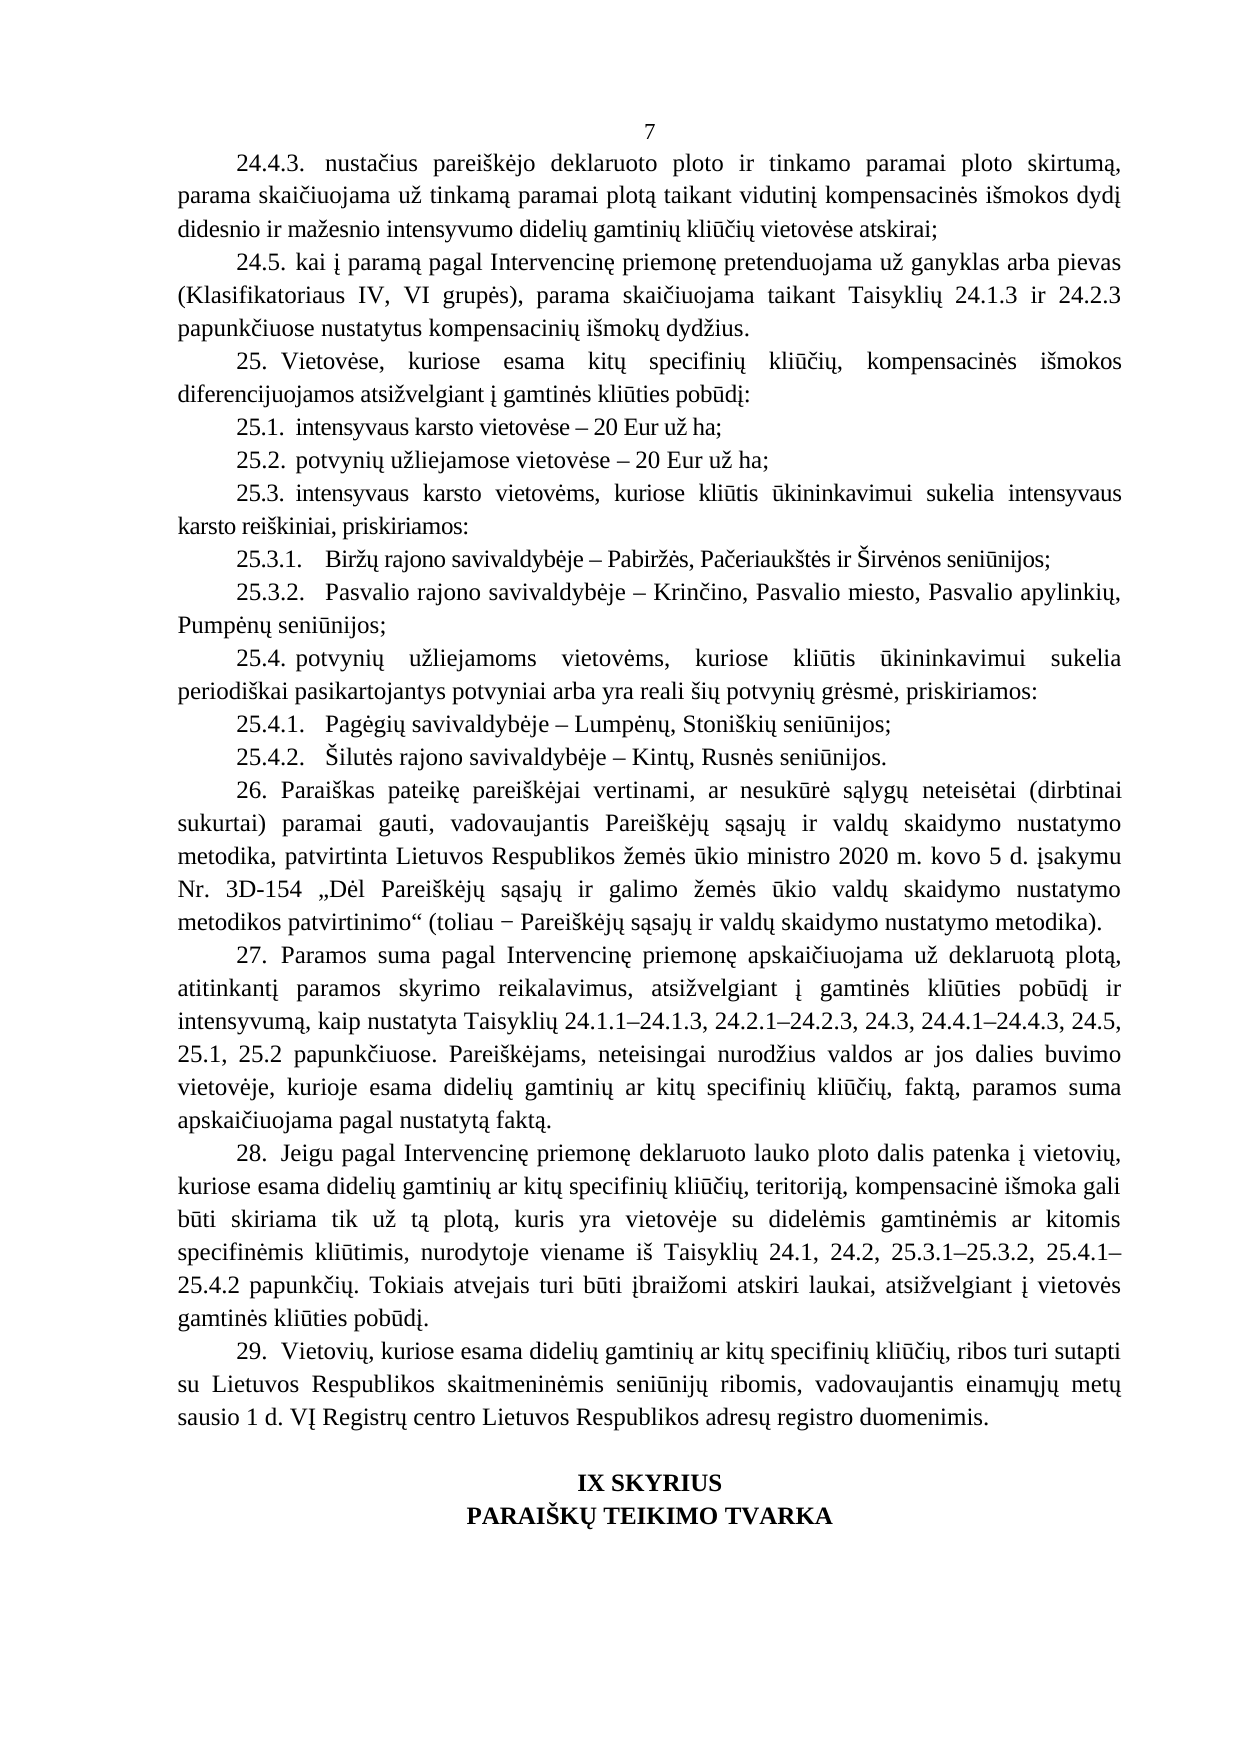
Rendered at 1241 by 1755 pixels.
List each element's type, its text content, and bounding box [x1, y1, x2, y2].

text 25. Vietovėse, kuriose esama kitų specifinių kliūčių, kompensacinės išmokos diferencijuojamos atsižvelgiant į gamtinės kliūties pobūdį: [177, 346, 1122, 407]
text 24.5. kai į paramą pagal Intervencinę priemonę pretenduojama už ganyklas arba pievas (Klasifikatoriaus IV, VI grupės), parama skaičiuojama taikant Taisyklių 24.1.3 ir 24.2.3 papunkčiuose nustatytus kompensacinių išmokų dydžius. [177, 247, 1122, 341]
text 25.1. intensyvaus karsto vietovėse – 20 Eur už ha; [177, 412, 1122, 441]
text PARAIŠKŲ TEIKIMO TVARKA [177, 1501, 1122, 1530]
text 26. Paraiškas pateikę pareiškėjai vertinami, ar nesukūrė sąlygų neteisėtai (dirbtinai sukurtai) paramai gauti, vadovaujantis Pareiškėjų sąsajų ir valdų skaidymo nustatymo metodika, patvirtinta Lietuvos Respublikos žemės ūkio ministro 2020 m. kovo 5 d. įsakymu Nr. 3D-154 „Dėl Pareiškėjų sąsajų ir galimo žemės ūkio valdų skaidymo nustatymo metodikos patvirtinimo“ (toliau − Pareiškėjų sąsajų ir valdų skaidymo nustatymo metodika). [177, 775, 1122, 936]
text 25.2. potvynių užliejamose vietovėse – 20 Eur už ha; [177, 445, 1122, 473]
text 25.3. intensyvaus karsto vietovėms, kuriose kliūtis ūkininkavimui sukelia intensyvaus karsto reiškiniai, priskiriamos: [177, 478, 1122, 539]
text 27. Paramos suma pagal Intervencinę priemonę apskaičiuojama už deklaruotą plotą, atitinkantį paramos skyrimo reikalavimus, atsižvelgiant į gamtinės kliūties pobūdį ir intensyvumą, kaip nustatyta Taisyklių 24.1.1–24.1.3, 24.2.1–24.2.3, 24.3, 24.4.1–24.4.3, 24.5, 25.1, 25.2 papunkčiuose. Pareiškėjams, neteisingai nurodžius valdos ar jos dalies buvimo vietovėje, kurioje esama didelių gamtinių ar kitų specifinių kliūčių, faktą, paramos suma apskaičiuojama pagal nustatytą faktą. [177, 940, 1122, 1134]
text 29. Vietovių, kuriose esama didelių gamtinių ar kitų specifinių kliūčių, ribos turi sutapti su Lietuvos Respublikos skaitmeninėmis seniūnijų ribomis, vadovaujantis einamųjų metų sausio 1 d. VĮ Registrų centro Lietuvos Respublikos adresų registro duomenimis. [177, 1336, 1122, 1431]
text 25.3.1. Biržų rajono savivaldybėje – Pabiržės, Pačeriaukštės ir Širvėnos seniūnijos; [177, 544, 1122, 573]
text 25.4.1. Pagėgių savivaldybėje – Lumpėnų, Stoniškių seniūnijos; [177, 709, 1122, 738]
text IX SKYRIUS [177, 1468, 1122, 1497]
text 25.4. potvynių užliejamoms vietovėms, kuriose kliūtis ūkininkavimui sukelia periodiškai pasikartojantys potvyniai arba yra reali šių potvynių grėsmė, priskiriamos: [177, 643, 1122, 705]
text 28. Jeigu pagal Intervencinę priemonę deklaruoto lauko ploto dalis patenka į vietovių, kuriose esama didelių gamtinių ar kitų specifinių kliūčių, teritoriją, kompensacinė išmoka gali būti skiriama tik už tą plotą, kuris yra vietovėje su didelėmis gamtinėmis ar kitomis specifinėmis kliūtimis, nurodytoje viename iš Taisyklių 24.1, 24.2, 25.3.1–25.3.2, 25.4.1–25.4.2 papunkčių. Tokiais atvejais turi būti įbraižomi atskiri laukai, atsižvelgiant į vietovės gamtinės kliūties pobūdį. [177, 1138, 1122, 1332]
text 25.3.2. Pasvalio rajono savivaldybėje – Krinčino, Pasvalio miesto, Pasvalio apylinkių, Pumpėnų seniūnijos; [177, 577, 1122, 639]
text 25.4.2. Šilutės rajono savivaldybėje – Kintų, Rusnės seniūnijos. [177, 742, 1122, 771]
text 24.4.3. nustačius pareiškėjo deklaruoto ploto ir tinkamo paramai ploto skirtumą, parama skaičiuojama už tinkamą paramai plotą taikant vidutinį kompensacinės išmokos dydį didesnio ir mažesnio intensyvumo didelių gamtinių kliūčių vietovėse atskirai; [177, 148, 1122, 242]
